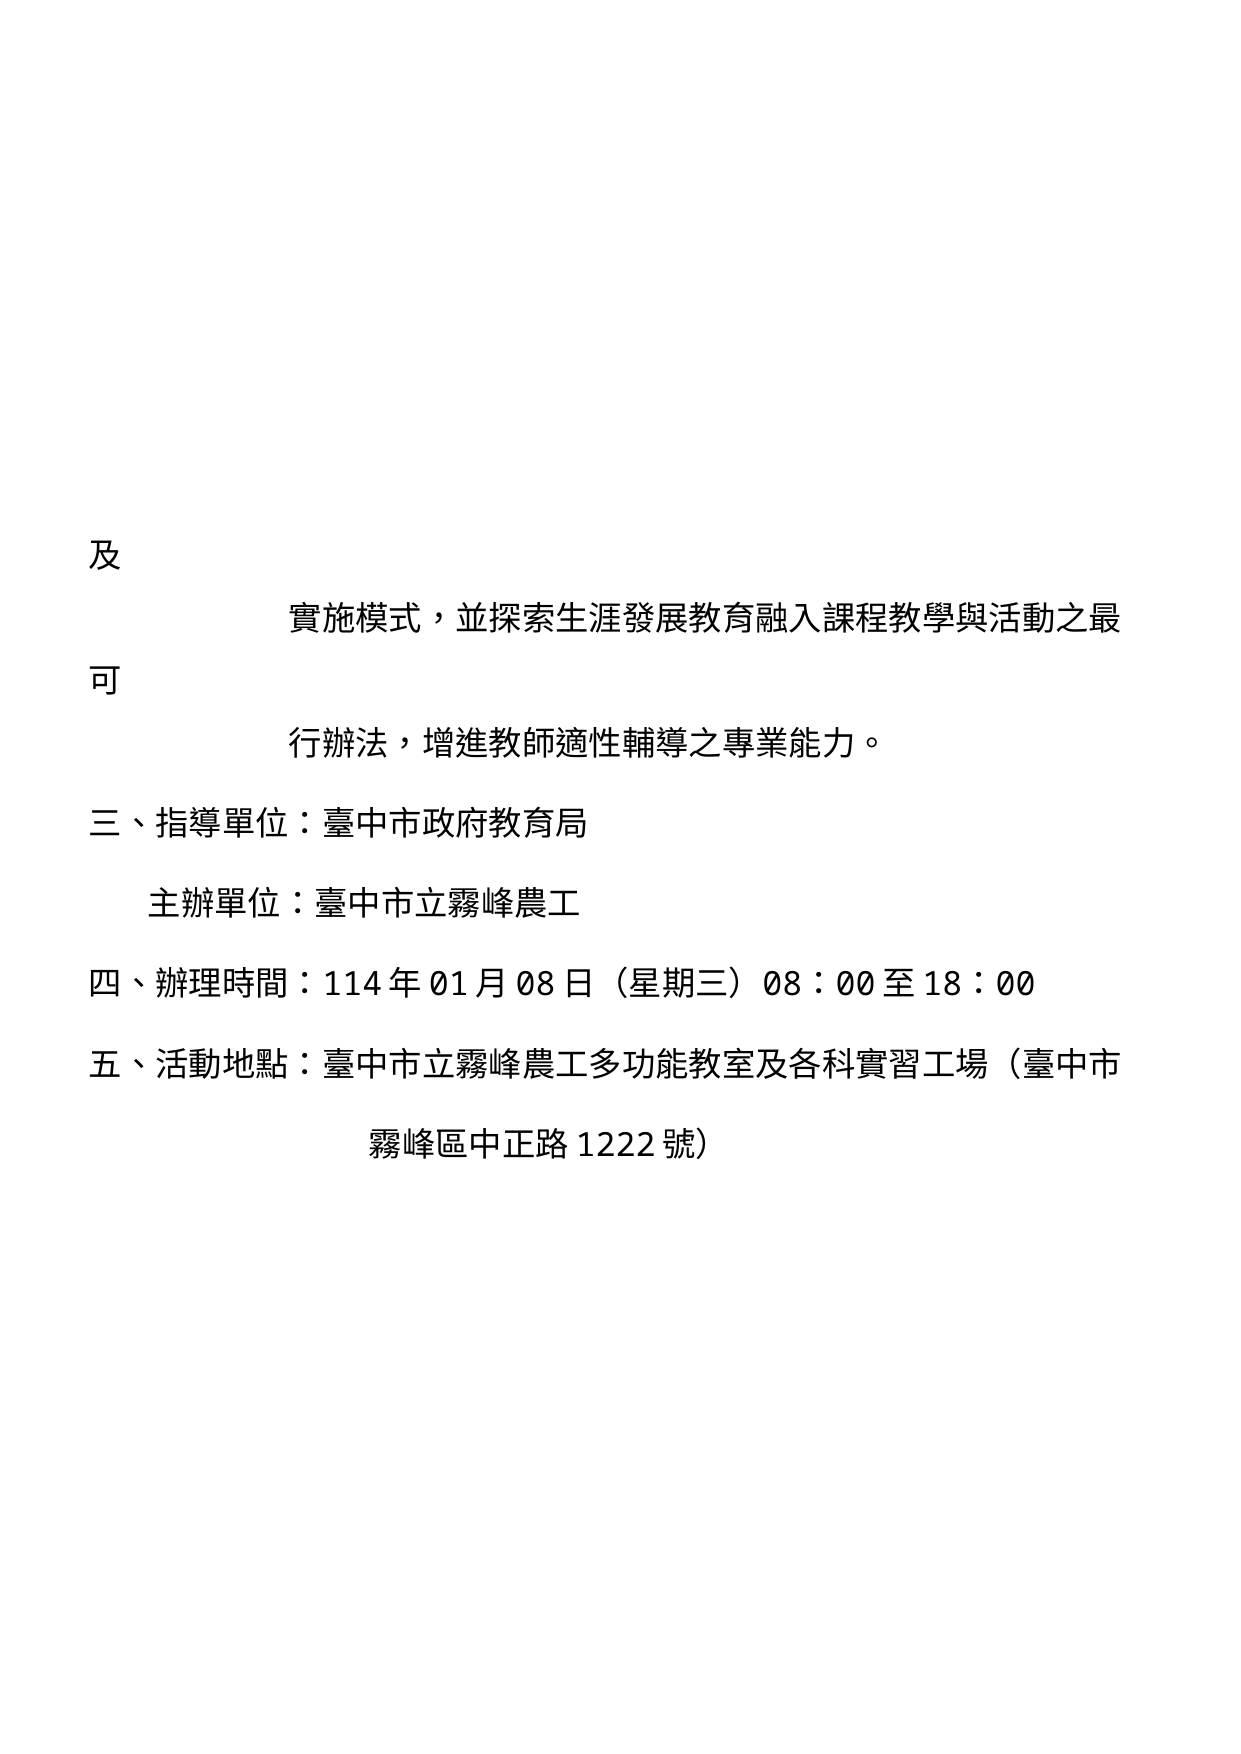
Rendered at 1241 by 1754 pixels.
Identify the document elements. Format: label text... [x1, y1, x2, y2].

text 四、辦理時間：114年01月08日（星期三）08：00至18：00 [89, 940, 1152, 1002]
text 三、指導單位：臺中市政府教育局 [89, 779, 1152, 842]
text 五、活動地點：臺中市立霧峰農工多功能教室及各科實習工場（臺中市 [89, 1020, 1152, 1082]
text 實施模式，並探索生涯發展教育融入課程教學與活動之最可 [89, 574, 1152, 699]
text 及 [89, 512, 1152, 574]
text 主辦單位：臺中市立霧峰農工 [89, 859, 1152, 922]
text 霧峰區中正路1222號） [89, 1100, 1152, 1163]
text 行辦法，增進教師適性輔導之專業能力。 [89, 699, 1152, 762]
